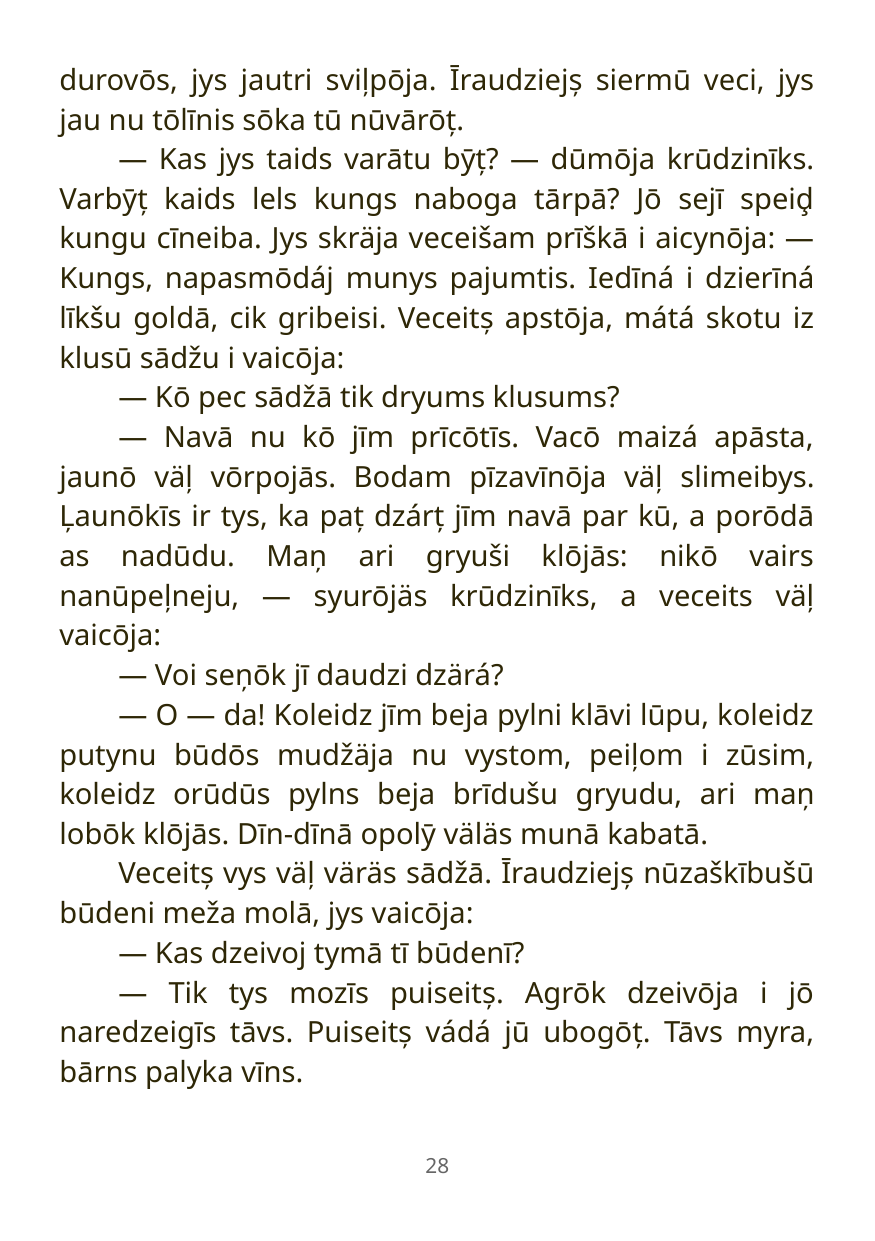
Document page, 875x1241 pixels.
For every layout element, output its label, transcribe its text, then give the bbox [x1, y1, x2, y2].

text durovōs, jys jautri sviļpōja. Īraudziejș siermū veci, jys jau nu tōlīnis sōka tū nūvārōț. [59, 59, 815, 138]
text — Tik tys mozīs puiseitș. Agrōk dzeivōja i jō naredzeigīs tāvs. Puiseitș vádá jū ubogōț. Tāvs myra, bārns palyka vīns. [59, 972, 815, 1091]
text — Kas dzeivoj tymā tī būdenī? [59, 932, 815, 972]
text — Voi seņōk jī daudzi dzärá? [59, 654, 815, 694]
text — Kas jys taids varātu bȳț? — dūmōja krūdzinīks. Varbȳț kaids lels kungs naboga tārpā? Jō sejī speiḑ kungu cīneiba. Jys skräja veceišam prīškā i aicynōja: — Kungs, napasmōdáj munys pajumtis. Iedīná i dzierīná līkšu goldā, cik gribeisi. Veceitș apstōja, mátá skotu iz klusū sādžu i vaicōja: [59, 138, 815, 377]
text — Kō pec sādžā tik dryums klusums? [59, 377, 815, 416]
text — O — da! Koleidz jīm beja pylni klāvi lūpu, koleidz putynu būdōs mudžäja nu vystom, peiļom i zūsim, koleidz orūdūs pylns beja brīdušu gryudu, ari maņ lobōk klōjās. Dīn-dīnā opolȳ väläs munā kabatā. [59, 694, 815, 853]
text Veceitș vys väļ väräs sādžā. Īraudziejș nūzaškībušū būdeni meža molā, jys vaicōja: [59, 853, 815, 932]
text — Navā nu kō jīm prīcōtīs. Vacō maizá apāsta, jaunō väļ vōrpojās. Bodam pīzavīnōja väļ slimeibys. Ļaunōkīs ir tys, ka paț dzárț jīm navā par kū, a porōdā as nadūdu. Maņ ari gryuši klōjās: nikō vairs nanūpeļneju, — syurōjäs krūdzinīks, a veceits väļ vaicōja: [59, 416, 815, 654]
